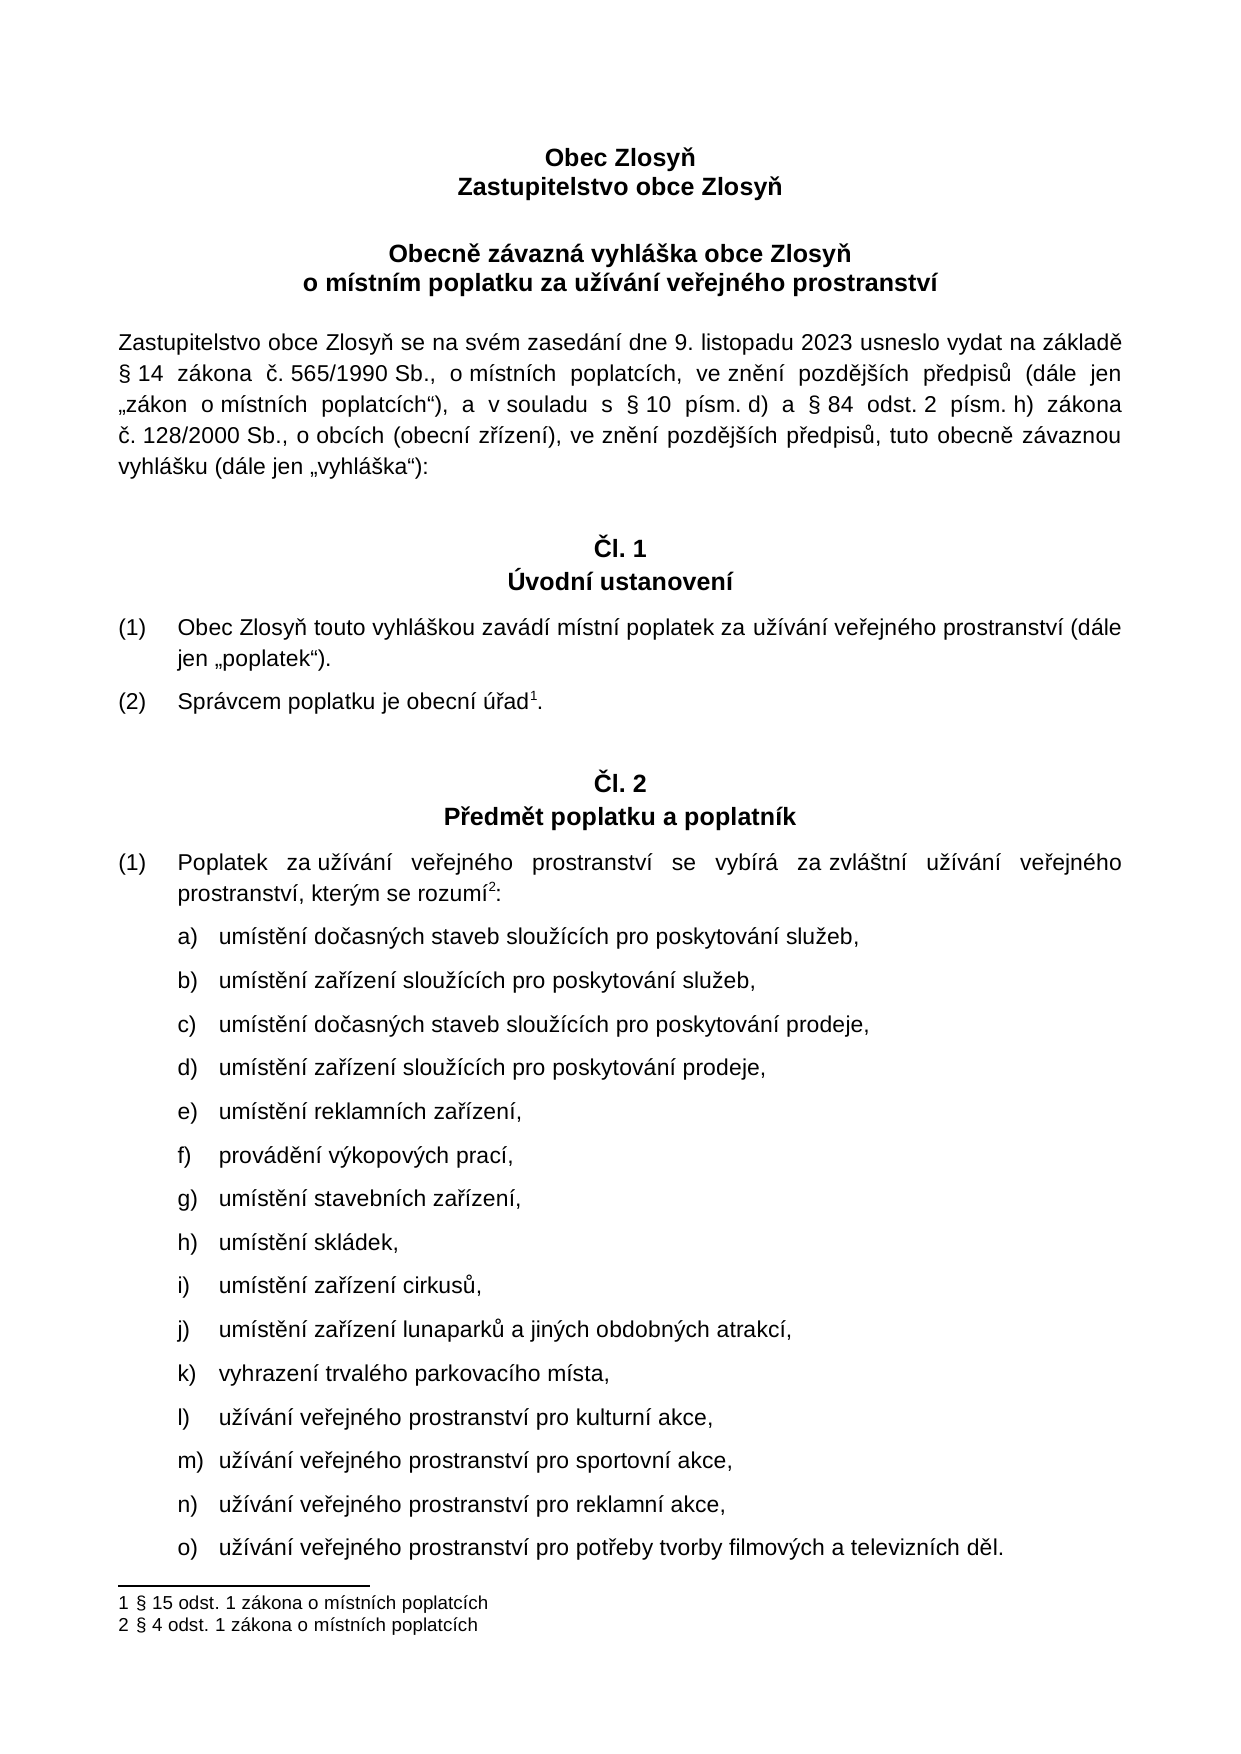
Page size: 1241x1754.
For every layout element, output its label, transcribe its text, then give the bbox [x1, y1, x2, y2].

list užívání veřejného prostranství pro kulturní akce, [177, 1403, 1122, 1430]
list § 15 odst. 1 zákona o místních poplatcích [118, 1592, 1122, 1614]
title Obec Zlosyň Zastupitelstvo obce Zlosyň [118, 143, 1122, 201]
list užívání veřejného prostranství pro reklamní akce, [177, 1490, 1122, 1517]
list umístění skládek, [177, 1228, 1122, 1255]
subtitle Čl. 2 Předmět poplatku a poplatník [118, 769, 1122, 831]
list Obec Zlosyň touto vyhláškou zavádí místní poplatek za užívání veřejného prostranství (dále jen „poplatek“). [118, 613, 1122, 671]
list umístění zařízení lunaparků a jiných obdobných atrakcí, [177, 1316, 1122, 1343]
list umístění dočasných staveb sloužících pro poskytování prodeje, [177, 1010, 1122, 1037]
list užívání veřejného prostranství pro sportovní akce, [177, 1446, 1122, 1473]
list umístění stavebních zařízení, [177, 1184, 1122, 1212]
list § 4 odst. 1 zákona o místních poplatcích [118, 1614, 1122, 1635]
list umístění zařízení sloužících pro poskytování služeb, [177, 966, 1122, 993]
subtitle Čl. 1 Úvodní ustanovení [118, 534, 1122, 596]
list Správcem poplatku je obecní úřad. [118, 688, 1122, 715]
list vyhrazení trvalého parkovacího místa, [177, 1359, 1122, 1386]
list Poplatek za užívání veřejného prostranství se vybírá za zvláštní užívání veřejného prostranství, kterým se rozumí: [118, 848, 1122, 906]
list provádění výkopových prací, [177, 1141, 1122, 1168]
list umístění dočasných staveb sloužících pro poskytování služeb, [177, 923, 1122, 950]
text Zastupitelstvo obce Zlosyň se na svém zasedání dne 9. listopadu 2023 usneslo vydat na základě § 14 zákona č. 565/1990 Sb., o místních poplatcích, ve znění pozdějších předpisů (dále jen „zákon o místních poplatcích“), a v souladu s § 10 písm. d) a § 84 odst. 2 písm. h) zákona č. 128/2000 Sb., o obcích (obecní zřízení), ve znění pozdějších předpisů, tuto obecně závaznou vyhlášku (dále jen „vyhláška“): [118, 328, 1122, 479]
list umístění reklamních zařízení, [177, 1097, 1122, 1124]
list umístění zařízení cirkusů, [177, 1272, 1122, 1299]
list užívání veřejného prostranství pro potřeby tvorby filmových a televizních děl. [177, 1534, 1122, 1561]
list umístění zařízení sloužících pro poskytování prodeje, [177, 1054, 1122, 1081]
subtitle Obecně závazná vyhláška obce Zlosyň o místním poplatku za užívání veřejného prostranství [118, 238, 1122, 297]
